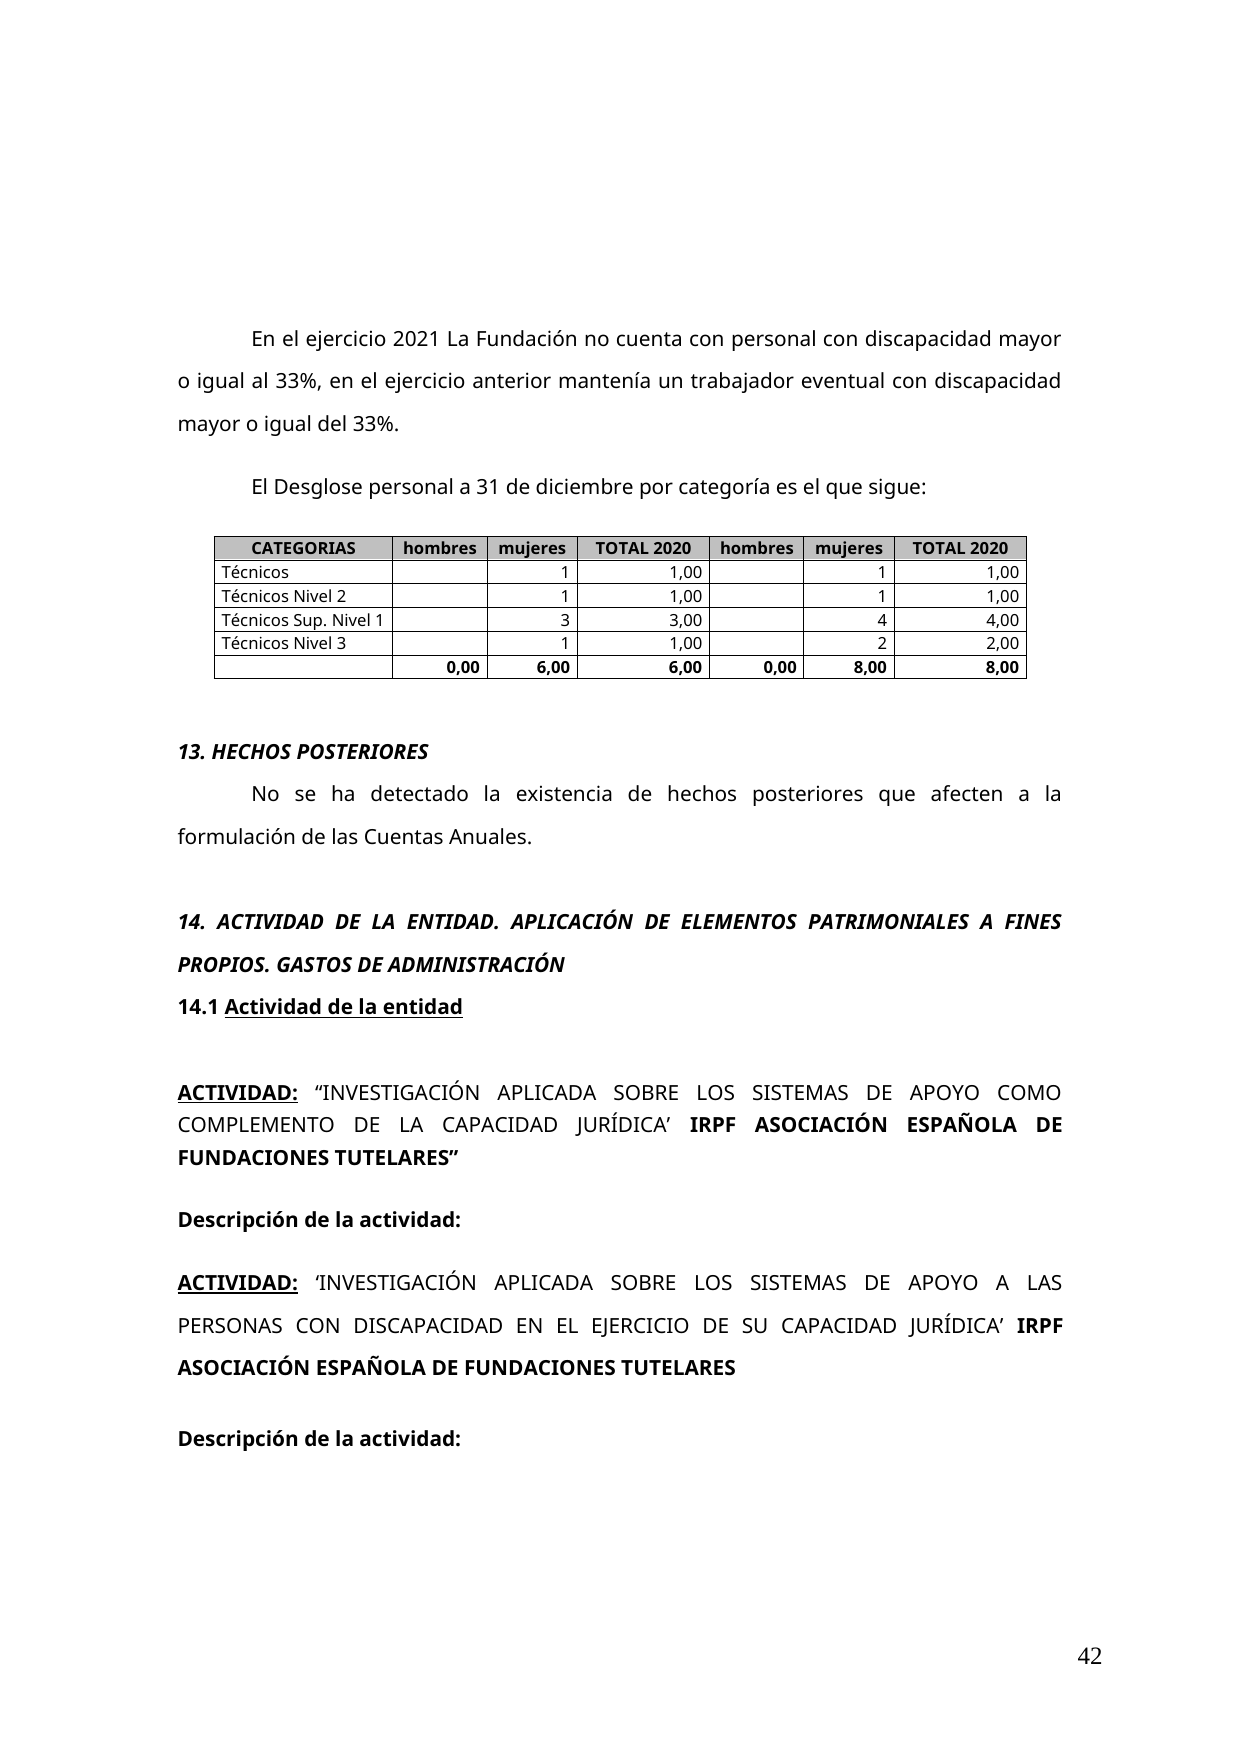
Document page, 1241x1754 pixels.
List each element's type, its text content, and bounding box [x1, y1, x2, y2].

table_header TOTAL 2020 [895, 537, 1026, 559]
table_cell [393, 561, 487, 583]
table_cell 1,00 [895, 561, 1026, 583]
table_cell [710, 584, 803, 607]
text El Desglose personal a 31 de diciembre por categoría es el que sigue: [177, 472, 1063, 501]
table_cell 1,00 [895, 584, 1026, 607]
table_cell 4 [804, 608, 894, 631]
table_header CATEGORIAS [215, 537, 392, 559]
table_header hombres [710, 537, 803, 559]
table_cell 1 [488, 584, 577, 607]
table_cell 1 [804, 561, 894, 583]
text Descripción de la actividad: [177, 1424, 1063, 1453]
table_cell [393, 632, 487, 654]
table_cell 0,00 [710, 656, 803, 678]
table_header hombres [393, 537, 487, 559]
table_cell [710, 561, 803, 583]
table_header mujeres [488, 537, 577, 559]
table_cell 1,00 [578, 632, 709, 654]
table_cell 1 [488, 632, 577, 654]
table_cell Técnicos Nivel 3 [215, 632, 392, 654]
table_cell 1,00 [578, 584, 709, 607]
table_cell Técnicos Nivel 2 [215, 584, 392, 607]
table_cell 4,00 [895, 608, 1026, 631]
text 14. ACTIVIDAD DE LA ENTIDAD. APLICACIÓN DE ELEMENTOS PATRIMONIALES A FINES PROPIOS. GASTOS DE ADMINISTRACIÓN [177, 907, 1063, 978]
table_cell 3,00 [578, 608, 709, 631]
text Descripción de la actividad: [177, 1206, 1063, 1234]
table_cell [710, 632, 803, 654]
text No se ha detectado la existencia de hechos posteriores que afecten a la formulación de las Cuentas Anuales. [177, 779, 1063, 851]
table_cell 1,00 [578, 561, 709, 583]
table_header mujeres [804, 537, 894, 559]
table_cell 8,00 [804, 656, 894, 678]
table_cell [710, 608, 803, 631]
text ACTIVIDAD: “INVESTIGACIÓN APLICADA SOBRE LOS SISTEMAS DE APOYO COMO COMPLEMENTO DE LA CAPACIDAD JURÍDICA’ IRPF ASOCIACIÓN ESPAÑOLA DE FUNDACIONES TUTELARES” [177, 1078, 1063, 1171]
table_cell 1 [804, 584, 894, 607]
table_cell Técnicos [215, 561, 392, 583]
table_cell 6,00 [578, 656, 709, 678]
table_cell [393, 584, 487, 607]
table_cell 0,00 [393, 656, 487, 678]
table_cell 6,00 [488, 656, 577, 678]
text 13. HECHOS POSTERIORES [177, 737, 1063, 765]
table_cell 1 [488, 561, 577, 583]
table_cell Técnicos Sup. Nivel 1 [215, 608, 392, 631]
text 14.1 Actividad de la entidad [177, 992, 1063, 1021]
table_cell 2 [804, 632, 894, 654]
table_cell [215, 656, 392, 678]
table_cell 3 [488, 608, 577, 631]
table_cell 2,00 [895, 632, 1026, 654]
text En el ejercicio 2021 La Fundación no cuenta con personal con discapacidad mayor o igual al 33%, en el ejercicio anterior mantenía un trabajador eventual con discapacidad mayor o igual del 33%. [177, 324, 1063, 437]
table_cell 8,00 [895, 656, 1026, 678]
text ACTIVIDAD: ‘INVESTIGACIÓN APLICADA SOBRE LOS SISTEMAS DE APOYO A LAS PERSONAS CON DISCAPACIDAD EN EL EJERCICIO DE SU CAPACIDAD JURÍDICA’ IRPF ASOCIACIÓN ESPAÑOLA DE FUNDACIONES TUTELARES [177, 1268, 1063, 1382]
table_header TOTAL 2020 [578, 537, 709, 559]
table_cell [393, 608, 487, 631]
